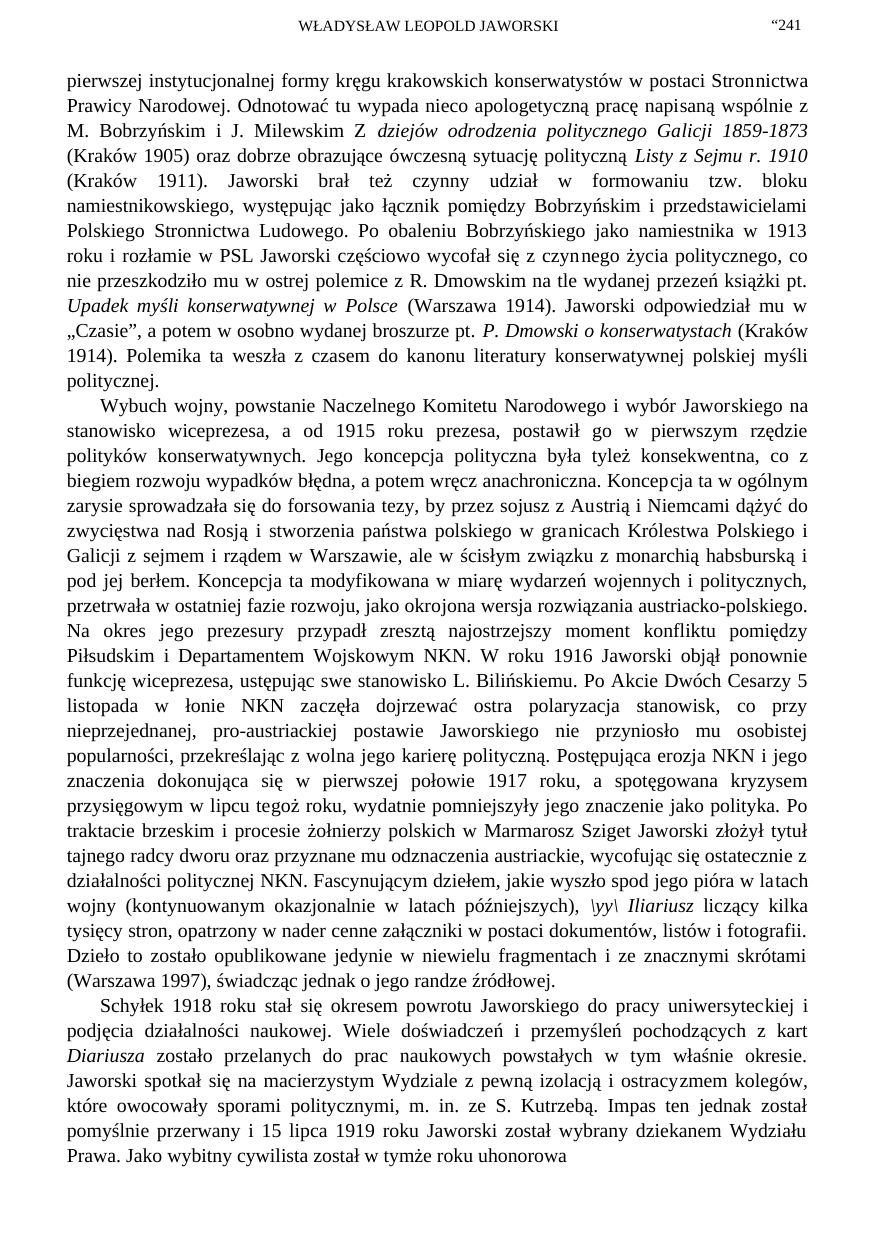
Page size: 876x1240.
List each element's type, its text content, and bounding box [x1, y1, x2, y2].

text pierwszej instytucjonalnej formy kręgu krakowskich konserwatystów w postaci Stron­nictwa Prawicy Narodowej. Odnotować tu wypada nieco apologetyczną pracę napi­saną wspólnie z M. Bobrzyńskim i J. Milewskim Z dziejów odrodzenia politycznego Ga­licji 1859-1873 (Kraków 1905) oraz dobrze obrazujące ówczesną sytuację polityczną Listy z Sejmu r. 1910 (Kraków 1911). Jaworski brał też czynny udział w formowaniu tzw. bloku namiestnikowskiego, występując jako łącznik pomiędzy Bobrzyńskim i przedstawicielami Polskiego Stronnictwa Ludowego. Po obaleniu Bobrzyńskiego jako namiestnika w 1913 roku i rozłamie w PSL Jaworski częściowo wycofał się z czyn­nego życia politycznego, co nie przeszkodziło mu w ostrej polemice z R. Dmowskim na tle wydanej przezeń książki pt. Upadek myśli konserwatywnej w Polsce (Warszawa 1914). Jaworski odpowiedział mu w „Czasie”, a potem w osobno wydanej broszurze pt. P. Dmowski o konserwatystach (Kraków 1914). Polemika ta weszła z czasem do ka­nonu literatury konserwatywnej polskiej myśli politycznej. [67, 69, 808, 392]
text Wybuch wojny, powstanie Naczelnego Komitetu Narodowego i wybór Jawor­skiego na stanowisko wiceprezesa, a od 1915 roku prezesa, postawił go w pierwszym rzędzie polityków konserwatywnych. Jego koncepcja polityczna była tyleż konsekwent­na, co z biegiem rozwoju wypadków błędna, a potem wręcz anachroniczna. Koncep­cja ta w ogólnym zarysie sprowadzała się do forsowania tezy, by przez sojusz z Au­strią i Niemcami dążyć do zwycięstwa nad Rosją i stworzenia państwa polskiego w gra­nicach Królestwa Polskiego i Galicji z sejmem i rządem w Warszawie, ale w ścisłym związku z monarchią habsburską i pod jej berłem. Koncepcja ta modyfikowana w miarę wydarzeń wojennych i politycznych, przetrwała w ostatniej fazie rozwoju, jako okro­jona wersja rozwiązania austriacko-polskiego. Na okres jego prezesury przypadł zresztą najostrzejszy moment konfliktu pomiędzy Piłsudskim i Departamentem Wojskowym NKN. W roku 1916 Jaworski objął ponownie funkcję wiceprezesa, ustępując swe stanowisko L. Bilińskiemu. Po Akcie Dwóch Cesarzy 5 listopada w łonie NKN za­częła dojrzewać ostra polaryzacja stanowisk, co przy nieprzejednanej, pro-austriackiej postawie Jaworskiego nie przyniosło mu osobistej popularności, przekreślając z wol­na jego karierę polityczną. Postępująca erozja NKN i jego znaczenia dokonująca się w pierwszej połowie 1917 roku, a spotęgowana kryzysem przysięgowym w lipcu te­goż roku, wydatnie pomniejszyły jego znaczenie jako polityka. Po traktacie brzeskim i procesie żołnierzy polskich w Marmarosz Sziget Jaworski złożył tytuł tajnego radcy dworu oraz przyznane mu odznaczenia austriackie, wycofując się ostatecznie z dzia­łalności politycznej NKN. Fascynującym dziełem, jakie wyszło spod jego pióra w la­tach wojny (kontynuowanym okazjonalnie w latach późniejszych), \yy\ Iliariusz liczą­cy kilka tysięcy stron, opatrzony w nader cenne załączniki w postaci dokumentów, listów i fotografii. Dzieło to zostało opublikowane jedynie w niewielu fragmentach i ze znacznymi skrótami (Warszawa 1997), świadcząc jednak o jego randze źródłowej. [67, 394, 808, 992]
text WŁADYSŁAW LEOPOLD JAWORSKI [298, 17, 572, 34]
text “241 [771, 16, 802, 34]
text Schyłek 1918 roku stał się okresem powrotu Jaworskiego do pracy uniwersytec­kiej i podjęcia działalności naukowej. Wiele doświadczeń i przemyśleń pochodzących z kart Diariusza zostało przelanych do prac naukowych powstałych w tym właśnie okresie. Jaworski spotkał się na macierzystym Wydziale z pewną izolacją i ostracy­zmem kolegów, które owocowały sporami politycznymi, m. in. ze S. Kutrzebą. Impas ten jednak został pomyślnie przerwany i 15 lipca 1919 roku Jaworski został wybrany dziekanem Wydziału Prawa. Jako wybitny cywilista został w tymże roku uhonorowa­ [67, 994, 808, 1167]
